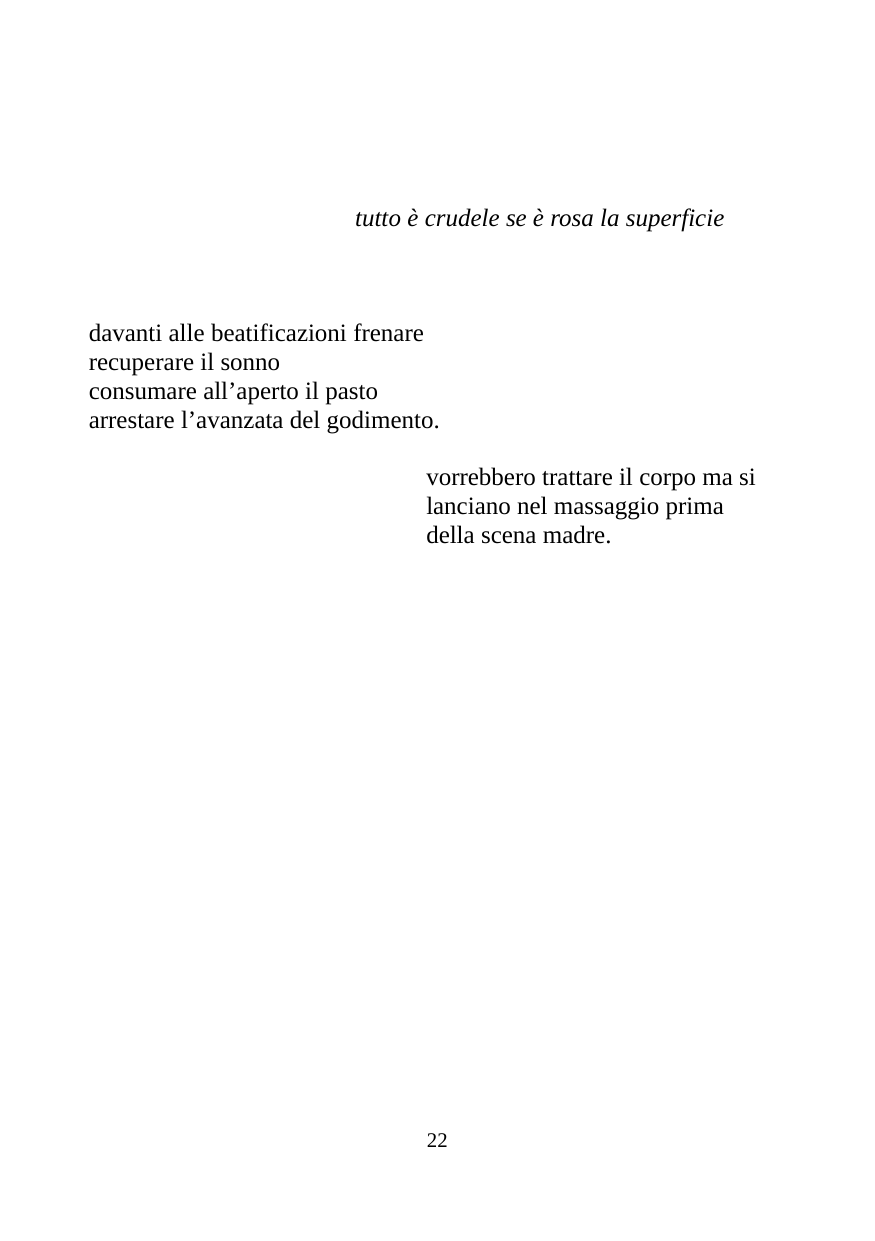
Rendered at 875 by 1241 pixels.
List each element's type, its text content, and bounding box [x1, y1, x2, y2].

text davanti alle beatificazioni frenare [88, 318, 786, 347]
text tutto è crudele se è rosa la superficie [88, 203, 726, 232]
text vorrebbero trattare il corpo ma si [88, 462, 786, 491]
text della scena madre. [88, 520, 786, 548]
text lanciano nel massaggio prima [88, 491, 786, 520]
text arrestare l’avanzata del godimento. [88, 405, 786, 433]
text consumare all’aperto il pasto [88, 376, 786, 405]
text recuperare il sonno [88, 347, 786, 376]
